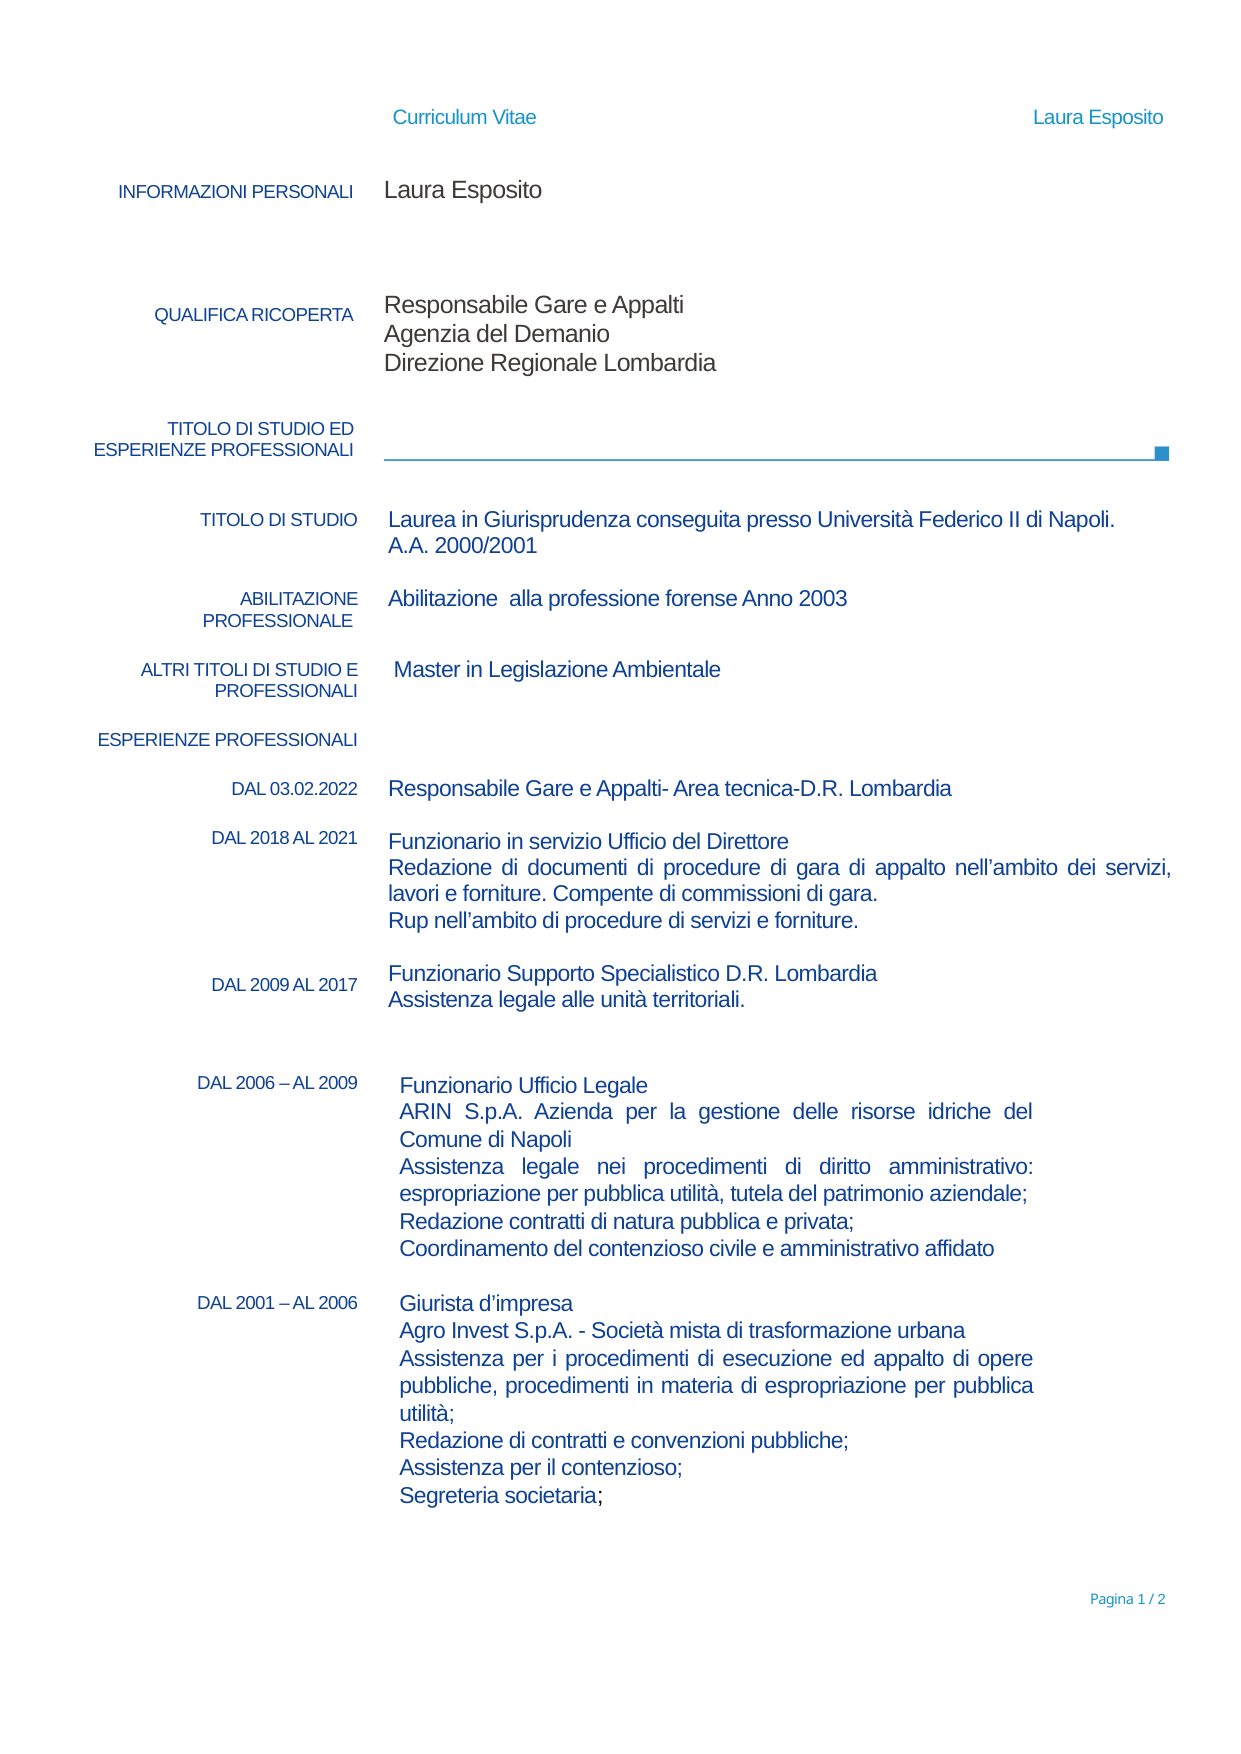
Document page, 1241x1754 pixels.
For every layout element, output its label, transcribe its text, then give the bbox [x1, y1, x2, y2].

table_header Laura Esposito [384, 171, 1169, 207]
table_header [384, 396, 1169, 458]
table_cell ABILITAZIONE PROFESSIONALE [89, 585, 388, 656]
table_header [89, 480, 388, 506]
table_cell Esperienze professionali [89, 702, 388, 775]
table_cell Responsabile Gare e Appalti Agenzia del Demanio Direzione Regionale Lombardia [384, 230, 1169, 377]
table_cell daL 03.02.2022 daL 2018 al 2021 daL 2009 al 2017 daL 2006 – aL 2009 daL 2001 – aL 2006 [89, 775, 388, 1509]
table_cell [89, 207, 1169, 230]
table_cell QUALIFICA RICOPERTA [89, 230, 384, 377]
table_cell ALTRI TITOLI DI STUDIO E PROFESSIONALI [89, 656, 388, 702]
table_cell [388, 1012, 1173, 1031]
table_cell Funzionario Ufficio Legale [388, 1031, 1173, 1509]
table_cell [89, 1509, 388, 1545]
table_header TITOLO DI STUDIO ed ESPERIENZe PROFESSIONALI [89, 396, 384, 460]
table_cell [388, 1509, 1173, 1545]
table_cell Laurea in Giurisprudenza conseguita presso Università Federico II di Napoli. A.A. 2000/2001 [388, 506, 1173, 585]
table_cell TITOLO DI STUDIO [89, 506, 388, 585]
table_header INFORMAZIONI PERSONALI [89, 171, 384, 207]
table_cell Responsabile Gare e Appalti- Area tecnica-D.R. Lombardia [388, 775, 1173, 801]
table_cell Funzionario in servizio Ufficio del Direttore Redazione di documenti di procedure di gara di appalto nell’ambito dei servizi, lavori e forniture. Compente di commissioni di gara. Rup nell’ambito di procedure di servizi e forniture. Funzionario Supporto Specialistico D.R. Lombardia Assistenza legale alle unità territoriali. [388, 801, 1173, 1012]
table_header [388, 480, 1173, 506]
table_cell [388, 702, 1173, 775]
table_cell Master in Legislazione Ambientale [388, 656, 1173, 702]
table_cell Abilitazione alla professione forense Anno 2003 [388, 585, 1173, 656]
table_header ARIN S.p.A. Azienda per la gestione delle risorse idriche del Comune di Napoli Assistenza legale nei procedimenti di diritto amministrativo: espropriazione per pubblica utilità, tutela del patrimonio aziendale; Redazione contratti di natura pubblica e privata; Coordinamento del contenzioso civile e amministrativo affidato Giurista d’impresa Agro Invest S.p.A. - Società mista di trasformazione urbana Assistenza per i procedimenti di esecuzione ed appalto di opere pubbliche, procedimenti in materia di espropriazione per pubblica utilità; Redazione di contratti e convenzioni pubbliche; Assistenza per il contenzioso; Segreteria societaria; [388, 1098, 1045, 1509]
